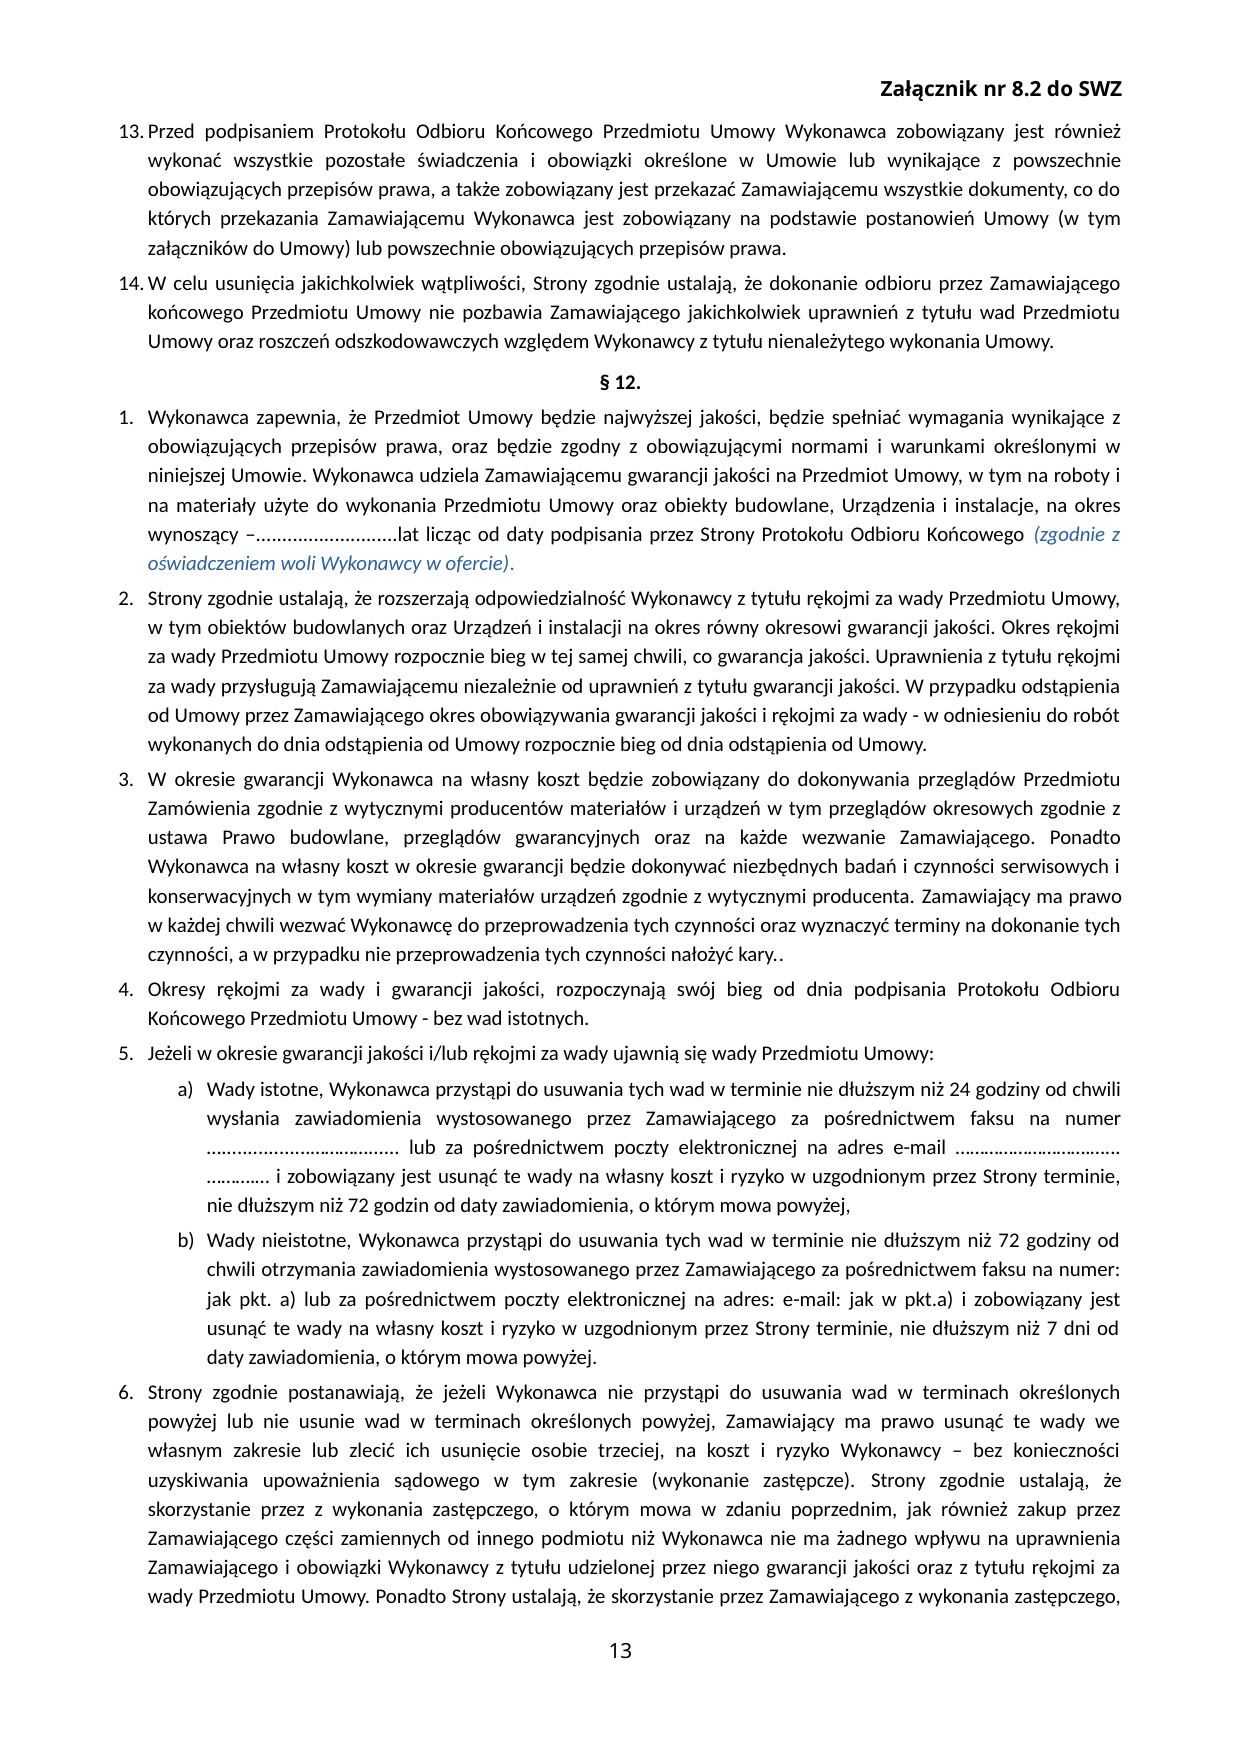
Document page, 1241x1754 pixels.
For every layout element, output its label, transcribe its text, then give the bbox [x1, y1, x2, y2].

list Wykonawca zapewnia, że Przedmiot Umowy będzie najwyższej jakości, będzie spełniać wymagania wynikające z obowiązujących przepisów prawa, oraz będzie zgodny z obowiązującymi normami i warunkami określonymi w niniejszej Umowie. Wykonawca udziela Zamawiającemu gwarancji jakości na Przedmiot Umowy, w tym na roboty i na materiały użyte do wykonania Przedmiotu Umowy oraz obiekty budowlane, Urządzenia i instalacje, na okres wynoszący –...........................lat licząc od daty podpisania przez Strony Protokołu Odbioru Końcowego (zgodnie z oświadczeniem woli Wykonawcy w ofercie). [118, 404, 1122, 576]
list Przed podpisaniem Protokołu Odbioru Końcowego Przedmiotu Umowy Wykonawca zobowiązany jest również wykonać wszystkie pozostałe świadczenia i obowiązki określone w Umowie lub wynikające z powszechnie obowiązujących przepisów prawa, a także zobowiązany jest przekazać Zamawiającemu wszystkie dokumenty, co do których przekazania Zamawiającemu Wykonawca jest zobowiązany na podstawie postanowień Umowy (w tym załączników do Umowy) lub powszechnie obowiązujących przepisów prawa. [118, 118, 1122, 260]
text § 12. [118, 369, 1122, 395]
list Wady istotne, Wykonawca przystąpi do usuwania tych wad w terminie nie dłuższym niż 24 godziny od chwili wysłania zawiadomienia wystosowanego przez Zamawiającego za pośrednictwem faksu na numer ….................…………...... lub za pośrednictwem poczty elektronicznej na adres e-mail ……………………….…...……….… i zobowiązany jest usunąć te wady na własny koszt i ryzyko w uzgodnionym przez Strony terminie, nie dłuższym niż 72 godzin od daty zawiadomienia, o którym mowa powyżej, [177, 1076, 1122, 1218]
list Strony zgodnie postanawiają, że jeżeli Wykonawca nie przystąpi do usuwania wad w terminach określonych powyżej lub nie usunie wad w terminach określonych powyżej, Zamawiający ma prawo usunąć te wady we własnym zakresie lub zlecić ich usunięcie osobie trzeciej, na koszt i ryzyko Wykonawcy – bez konieczności uzyskiwania upoważnienia sądowego w tym zakresie (wykonanie zastępcze). Strony zgodnie ustalają, że skorzystanie przez z wykonania zastępczego, o którym mowa w zdaniu poprzednim, jak również zakup przez Zamawiającego części zamiennych od innego podmiotu niż Wykonawca nie ma żadnego wpływu na uprawnienia Zamawiającego i obowiązki Wykonawcy z tytułu udzielonej przez niego gwarancji jakości oraz z tytułu rękojmi za wady Przedmiotu Umowy. Ponadto Strony ustalają, że skorzystanie przez Zamawiającego z wykonania zastępczego, [118, 1379, 1122, 1609]
list Jeżeli w okresie gwarancji jakości i/lub rękojmi za wady ujawnią się wady Przedmiotu Umowy: [118, 1041, 1122, 1066]
list Okresy rękojmi za wady i gwarancji jakości, rozpoczynają swój bieg od dnia podpisania Protokołu Odbioru Końcowego Przedmiotu Umowy - bez wad istotnych. [118, 976, 1122, 1031]
list W celu usunięcia jakichkolwiek wątpliwości, Strony zgodnie ustalają, że dokonanie odbioru przez Zamawiającego końcowego Przedmiotu Umowy nie pozbawia Zamawiającego jakichkolwiek uprawnień z tytułu wad Przedmiotu Umowy oraz roszczeń odszkodowawczych względem Wykonawcy z tytułu nienależytego wykonania Umowy. [118, 270, 1122, 354]
list Strony zgodnie ustalają, że rozszerzają odpowiedzialność Wykonawcy z tytułu rękojmi za wady Przedmiotu Umowy, w tym obiektów budowlanych oraz Urządzeń i instalacji na okres równy okresowi gwarancji jakości. Okres rękojmi za wady Przedmiotu Umowy rozpocznie bieg w tej samej chwili, co gwarancja jakości. Uprawnienia z tytułu rękojmi za wady przysługują Zamawiającemu niezależnie od uprawnień z tytułu gwarancji jakości. W przypadku odstąpienia od Umowy przez Zamawiającego okres obowiązywania gwarancji jakości i rękojmi za wady - w odniesieniu do robót wykonanych do dnia odstąpienia od Umowy rozpocznie bieg od dnia odstąpienia od Umowy. [118, 585, 1122, 757]
list Wady nieistotne, Wykonawca przystąpi do usuwania tych wad w terminie nie dłuższym niż 72 godziny od chwili otrzymania zawiadomienia wystosowanego przez Zamawiającego za pośrednictwem faksu na numer: jak pkt. a) lub za pośrednictwem poczty elektronicznej na adres: e-mail: jak w pkt.a) i zobowiązany jest usunąć te wady na własny koszt i ryzyko w uzgodnionym przez Strony terminie, nie dłuższym niż 7 dni od daty zawiadomienia, o którym mowa powyżej. [177, 1227, 1122, 1369]
list W okresie gwarancji Wykonawca na własny koszt będzie zobowiązany do dokonywania przeglądów Przedmiotu Zamówienia zgodnie z wytycznymi producentów materiałów i urządzeń w tym przeglądów okresowych zgodnie z ustawa Prawo budowlane, przeglądów gwarancyjnych oraz na każde wezwanie Zamawiającego. Ponadto Wykonawca na własny koszt w okresie gwarancji będzie dokonywać niezbędnych badań i czynności serwisowych i konserwacyjnych w tym wymiany materiałów urządzeń zgodnie z wytycznymi producenta. Zamawiający ma prawo w każdej chwili wezwać Wykonawcę do przeprowadzenia tych czynności oraz wyznaczyć terminy na dokonanie tych czynności, a w przypadku nie przeprowadzenia tych czynności nałożyć kary.. [118, 766, 1122, 967]
